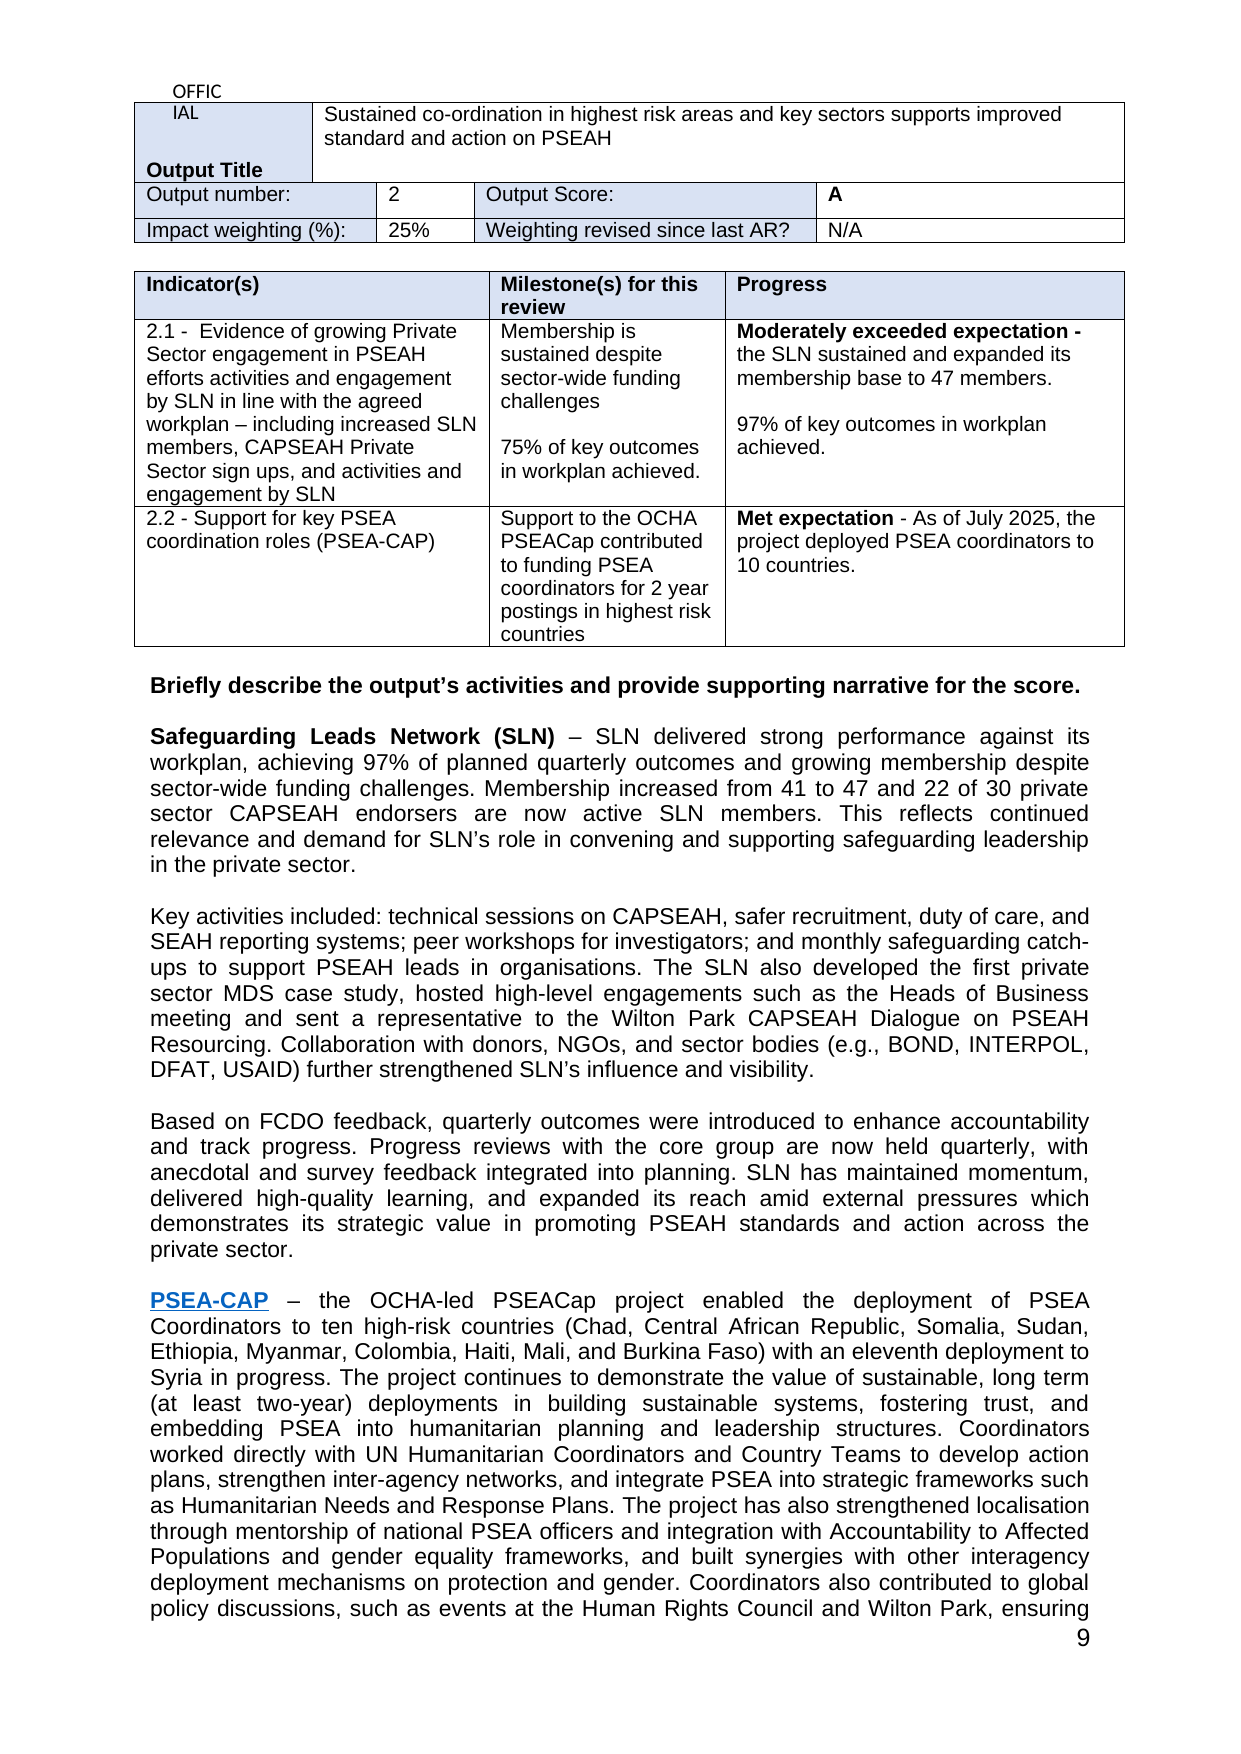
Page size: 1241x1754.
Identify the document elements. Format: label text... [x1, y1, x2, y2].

table_header Progress [726, 272, 1124, 319]
table_cell N/A [817, 219, 1124, 242]
text Based on FCDO feedback, quarterly outcomes were introduced to enhance accountability and track progress. Progress reviews with the core group are now held quarterly, with anecdotal and survey feedback integrated into planning. SLN has maintained momentum, delivered high-quality learning, and expanded its reach amid external pressures which demonstrates its strategic value in promoting PSEAH standards and action across the private sector. [150, 1108, 1090, 1262]
table_header Sustained co-ordination in highest risk areas and key sectors supports improved standard and action on PSEAH [313, 103, 1124, 182]
table_header Indicator(s) [135, 272, 489, 319]
table_cell 2 [377, 183, 474, 218]
table_cell 25% [377, 219, 474, 242]
text PSEA-CAP – the OCHA-led PSEACap project enabled the deployment of PSEA Coordinators to ten high-risk countries (Chad, Central African Republic, Somalia, Sudan, Ethiopia, Myanmar, Colombia, Haiti, Mali, and Burkina Faso) with an eleventh deployment to Syria in progress. The project continues to demonstrate the value of sustainable, long term (at least two-year) deployments in building sustainable systems, fostering trust, and embedding PSEA into humanitarian planning and leadership structures. Coordinators worked directly with UN Humanitarian Coordinators and Country Teams to develop action plans, strengthen inter-agency networks, and integrate PSEA into strategic frameworks such as Humanitarian Needs and Response Plans. The project has also strengthened localisation through mentorship of national PSEA officers and integration with Accountability to Affected Populations and gender equality frameworks, and built synergies with other interagency deployment mechanisms on protection and gender. Coordinators also contributed to global policy discussions, such as events at the Human Rights Council and Wilton Park, ensuring their field experience helped inform system-wide strategies. These achievements reflect the strategic value of PSEACap in strengthening coordination and accountability locally in the highest-risk countries. [150, 1288, 1090, 1621]
table_cell Moderately exceeded expectation - the SLN sustained and expanded its membership base to 47 members. 97% of key outcomes in workplan achieved. [726, 320, 1124, 506]
table_cell Met expectation - As of July 2025, the project deployed PSEA coordinators to 10 countries. [726, 507, 1124, 646]
table_cell 2.2 - Support for key PSEA coordination roles (PSEA-CAP) [135, 507, 489, 646]
table_cell Support to the OCHA PSEACap contributed to funding PSEA coordinators for 2 year postings in highest risk countries [490, 507, 725, 646]
table_cell A [817, 183, 1124, 218]
table_cell Output Score: [475, 183, 816, 218]
table_cell Impact weighting (%): [135, 219, 376, 242]
table_header Output Title [135, 103, 312, 182]
text Key activities included: technical sessions on CAPSEAH, safer recruitment, duty of care, and SEAH reporting systems; peer workshops for investigators; and monthly safeguarding catch-ups to support PSEAH leads in organisations. The SLN also developed the first private sector MDS case study, hosted high-level engagements such as the Heads of Business meeting and sent a representative to the Wilton Park CAPSEAH Dialogue on PSEAH Resourcing. Collaboration with donors, NGOs, and sector bodies (e.g., BOND, INTERPOL, DFAT, USAID) further strengthened SLN’s influence and visibility. [150, 903, 1090, 1083]
table_header Milestone(s) for this review [490, 272, 725, 319]
text Briefly describe the output’s activities and provide supporting narrative for the score. [150, 673, 1090, 698]
table_cell Output number: [135, 183, 376, 218]
text Safeguarding Leads Network (SLN) – SLN delivered strong performance against its workplan, achieving 97% of planned quarterly outcomes and growing membership despite sector-wide funding challenges. Membership increased from 41 to 47 and 22 of 30 private sector CAPSEAH endorsers are now active SLN members. This reflects continued relevance and demand for SLN’s role in convening and supporting safeguarding leadership in the private sector. [150, 724, 1090, 878]
table_cell Membership is sustained despite sector-wide funding challenges 75% of key outcomes in workplan achieved. [490, 320, 725, 506]
table_cell 2.1 - Evidence of growing Private Sector engagement in PSEAH efforts activities and engagement by SLN in line with the agreed workplan – including increased SLN members, CAPSEAH Private Sector sign ups, and activities and engagement by SLN [135, 320, 489, 506]
table_cell Weighting revised since last AR? [475, 219, 816, 242]
